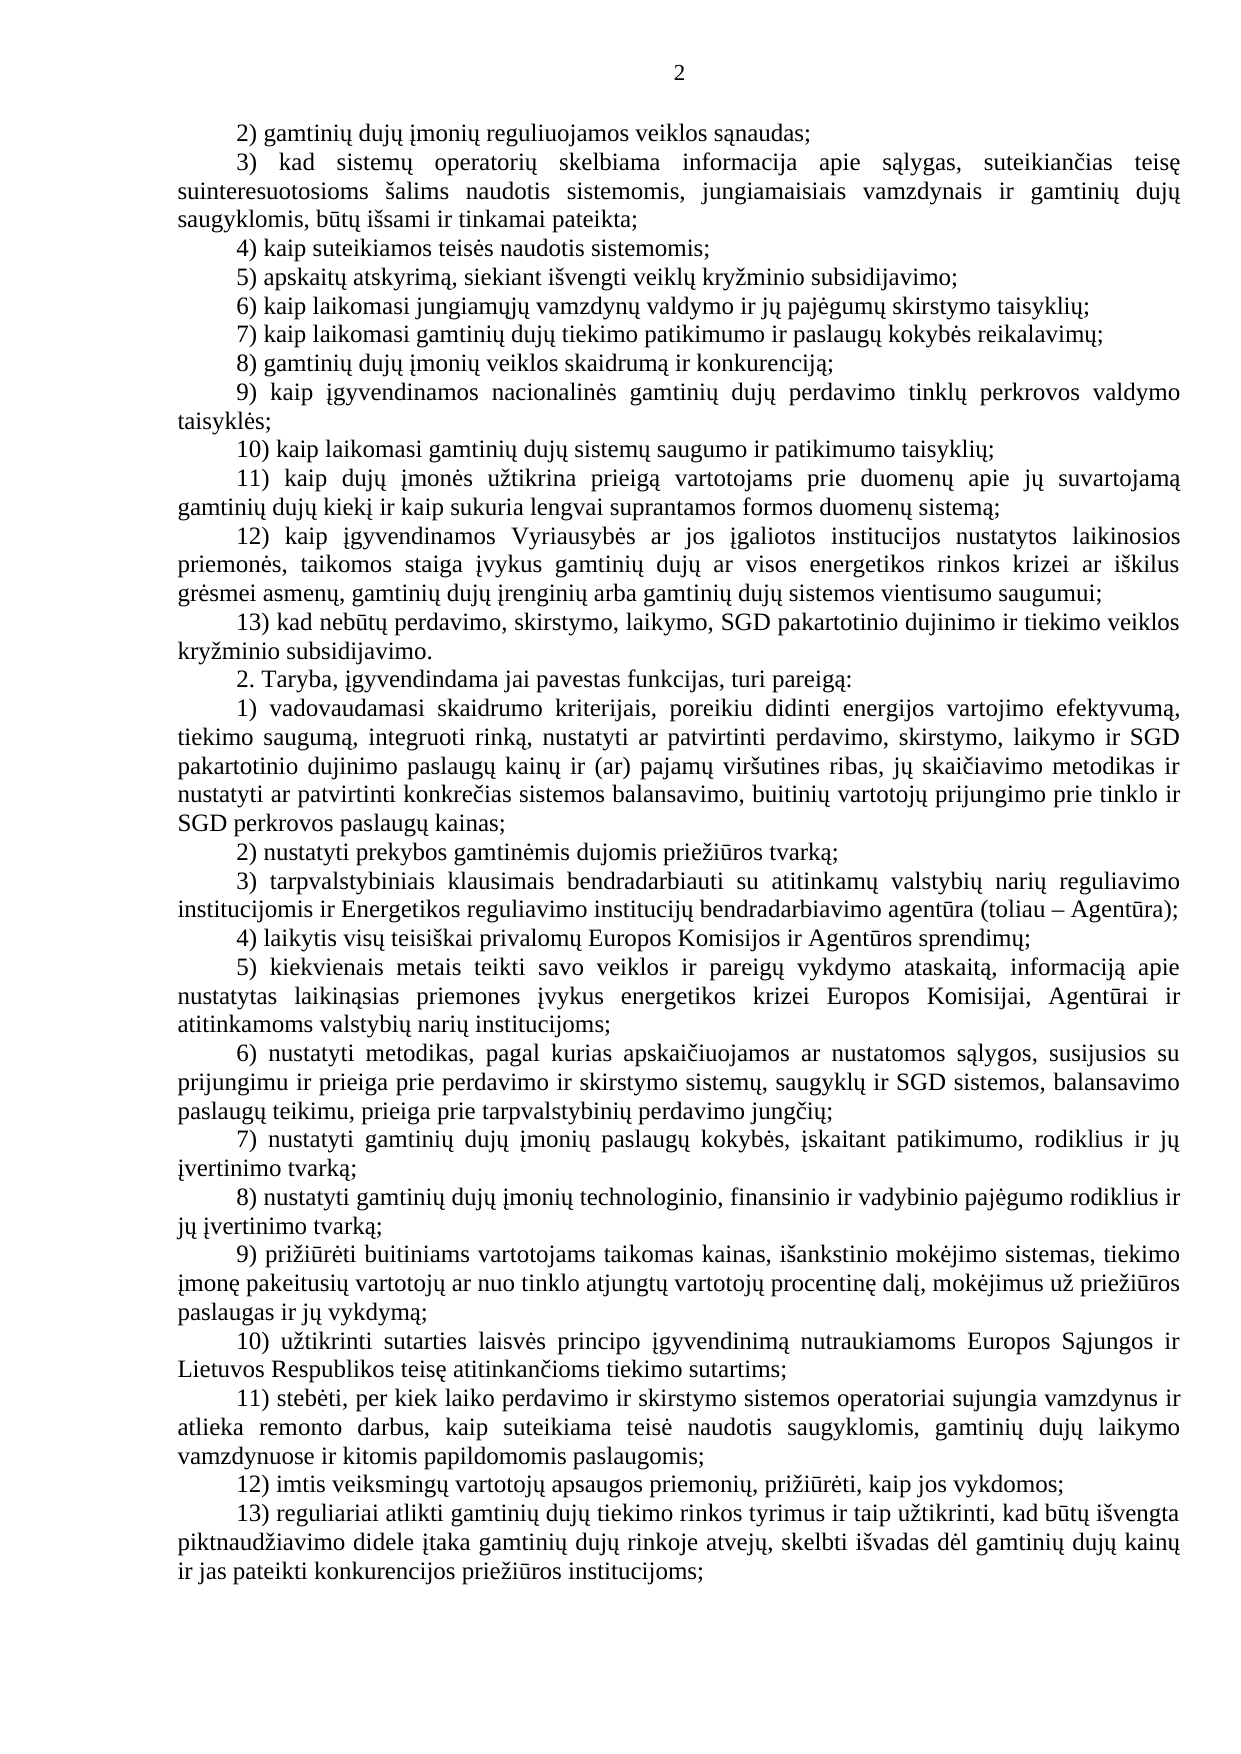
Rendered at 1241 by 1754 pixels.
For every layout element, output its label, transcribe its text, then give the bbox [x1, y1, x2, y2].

text 5) kiekvienais metais teikti savo veiklos ir pareigų vykdymo ataskaitą, informaciją apie nustatytas laikinąsias priemones įvykus energetikos krizei Europos Komisijai, Agentūrai ir atitinkamoms valstybių narių institucijoms; [177, 952, 1181, 1038]
text 1) vadovaudamasi skaidrumo kriterijais, poreikiu didinti energijos vartojimo efektyvumą, tiekimo saugumą, integruoti rinką, nustatyti ar patvirtinti perdavimo, skirstymo, laikymo ir SGD pakartotinio dujinimo paslaugų kainų ir (ar) pajamų viršutines ribas, jų skaičiavimo metodikas ir nustatyti ar patvirtinti konkrečias sistemos balansavimo, buitinių vartotojų prijungimo prie tinklo ir SGD perkrovos paslaugų kainas; [177, 693, 1181, 837]
text 3) kad sistemų operatorių skelbiama informacija apie sąlygas, suteikiančias teisę suinteresuotosioms šalims naudotis sistemomis, jungiamaisiais vamzdynais ir gamtinių dujų saugyklomis, būtų išsami ir tinkamai pateikta; [177, 147, 1181, 233]
text 12) kaip įgyvendinamos Vyriausybės ar jos įgaliotos institucijos nustatytos laikinosios priemonės, taikomos staiga įvykus gamtinių dujų ar visos energetikos rinkos krizei ar iškilus grėsmei asmenų, gamtinių dujų įrenginių arba gamtinių dujų sistemos vientisumo saugumui; [177, 521, 1181, 607]
text 2) nustatyti prekybos gamtinėmis dujomis priežiūros tvarką; [177, 837, 1181, 866]
text 9) prižiūrėti buitiniams vartotojams taikomas kainas, išankstinio mokėjimo sistemas, tiekimo įmonę pakeitusių vartotojų ar nuo tinklo atjungtų vartotojų procentinę dalį, mokėjimus už priežiūros paslaugas ir jų vykdymą; [177, 1239, 1181, 1326]
text 3) tarpvalstybiniais klausimais bendradarbiauti su atitinkamų valstybių narių reguliavimo institucijomis ir Energetikos reguliavimo institucijų bendradarbiavimo agentūra (toliau – Agentūra); [177, 866, 1181, 923]
text 13) kad nebūtų perdavimo, skirstymo, laikymo, SGD pakartotinio dujinimo ir tiekimo veiklos kryžminio subsidijavimo. [177, 607, 1181, 664]
text 8) nustatyti gamtinių dujų įmonių technologinio, finansinio ir vadybinio pajėgumo rodiklius ir jų įvertinimo tvarką; [177, 1182, 1181, 1239]
text 7) kaip laikomasi gamtinių dujų tiekimo patikimumo ir paslaugų kokybės reikalavimų; [177, 319, 1181, 348]
text 9) kaip įgyvendinamos nacionalinės gamtinių dujų perdavimo tinklų perkrovos valdymo taisyklės; [177, 377, 1181, 434]
text 8) gamtinių dujų įmonių veiklos skaidrumą ir konkurenciją; [177, 348, 1181, 377]
text 4) laikytis visų teisiškai privalomų Europos Komisijos ir Agentūros sprendimų; [177, 923, 1181, 952]
text 12) imtis veiksmingų vartotojų apsaugos priemonių, prižiūrėti, kaip jos vykdomos; [177, 1469, 1181, 1498]
text 2) gamtinių dujų įmonių reguliuojamos veiklos sąnaudas; [177, 118, 1181, 147]
text 4) kaip suteikiamos teisės naudotis sistemomis; [177, 233, 1181, 262]
text 2. Taryba, įgyvendindama jai pavestas funkcijas, turi pareigą: [177, 664, 1181, 693]
text 11) stebėti, per kiek laiko perdavimo ir skirstymo sistemos operatoriai sujungia vamzdynus ir atlieka remonto darbus, kaip suteikiama teisė naudotis saugyklomis, gamtinių dujų laikymo vamzdynuose ir kitomis papildomomis paslaugomis; [177, 1383, 1181, 1469]
text 11) kaip dujų įmonės užtikrina prieigą vartotojams prie duomenų apie jų suvartojamą gamtinių dujų kiekį ir kaip sukuria lengvai suprantamos formos duomenų sistemą; [177, 463, 1181, 521]
text 7) nustatyti gamtinių dujų įmonių paslaugų kokybės, įskaitant patikimumo, rodiklius ir jų įvertinimo tvarką; [177, 1124, 1181, 1182]
text 10) užtikrinti sutarties laisvės principo įgyvendinimą nutraukiamoms Europos Sąjungos ir Lietuvos Respublikos teisę atitinkančioms tiekimo sutartims; [177, 1326, 1181, 1383]
text 5) apskaitų atskyrimą, siekiant išvengti veiklų kryžminio subsidijavimo; [177, 262, 1181, 291]
text 6) nustatyti metodikas, pagal kurias apskaičiuojamos ar nustatomos sąlygos, susijusios su prijungimu ir prieiga prie perdavimo ir skirstymo sistemų, saugyklų ir SGD sistemos, balansavimo paslaugų teikimu, prieiga prie tarpvalstybinių perdavimo jungčių; [177, 1038, 1181, 1124]
text 10) kaip laikomasi gamtinių dujų sistemų saugumo ir patikimumo taisyklių; [177, 434, 1181, 463]
text 6) kaip laikomasi jungiamųjų vamzdynų valdymo ir jų pajėgumų skirstymo taisyklių; [177, 291, 1181, 319]
text 13) reguliariai atlikti gamtinių dujų tiekimo rinkos tyrimus ir taip užtikrinti, kad būtų išvengta piktnaudžiavimo didele įtaka gamtinių dujų rinkoje atvejų, skelbti išvadas dėl gamtinių dujų kainų ir jas pateikti konkurencijos priežiūros institucijoms; [177, 1498, 1181, 1584]
